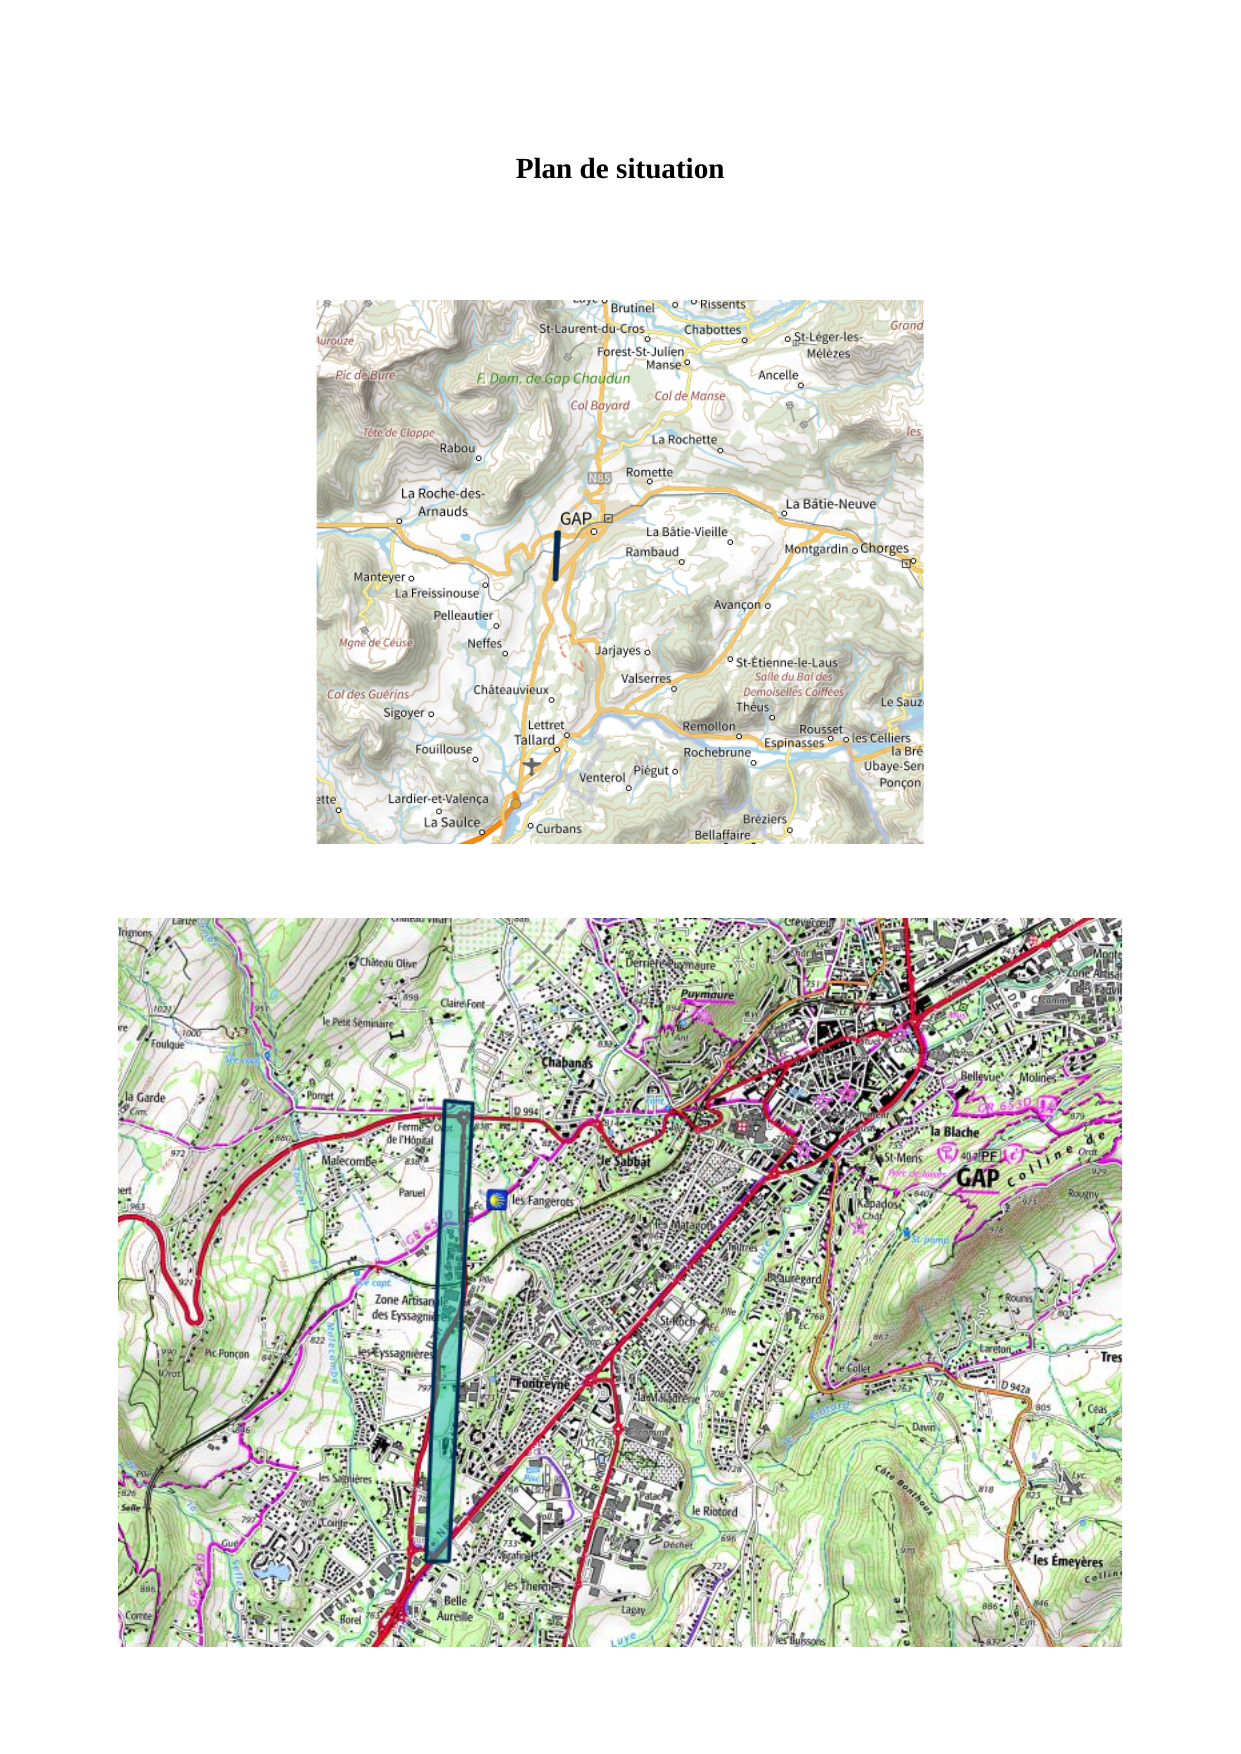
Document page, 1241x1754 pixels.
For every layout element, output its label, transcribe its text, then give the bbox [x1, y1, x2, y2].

text Plan de situation [118, 152, 1122, 185]
picture [118, 918, 1123, 1647]
picture [316, 300, 924, 844]
